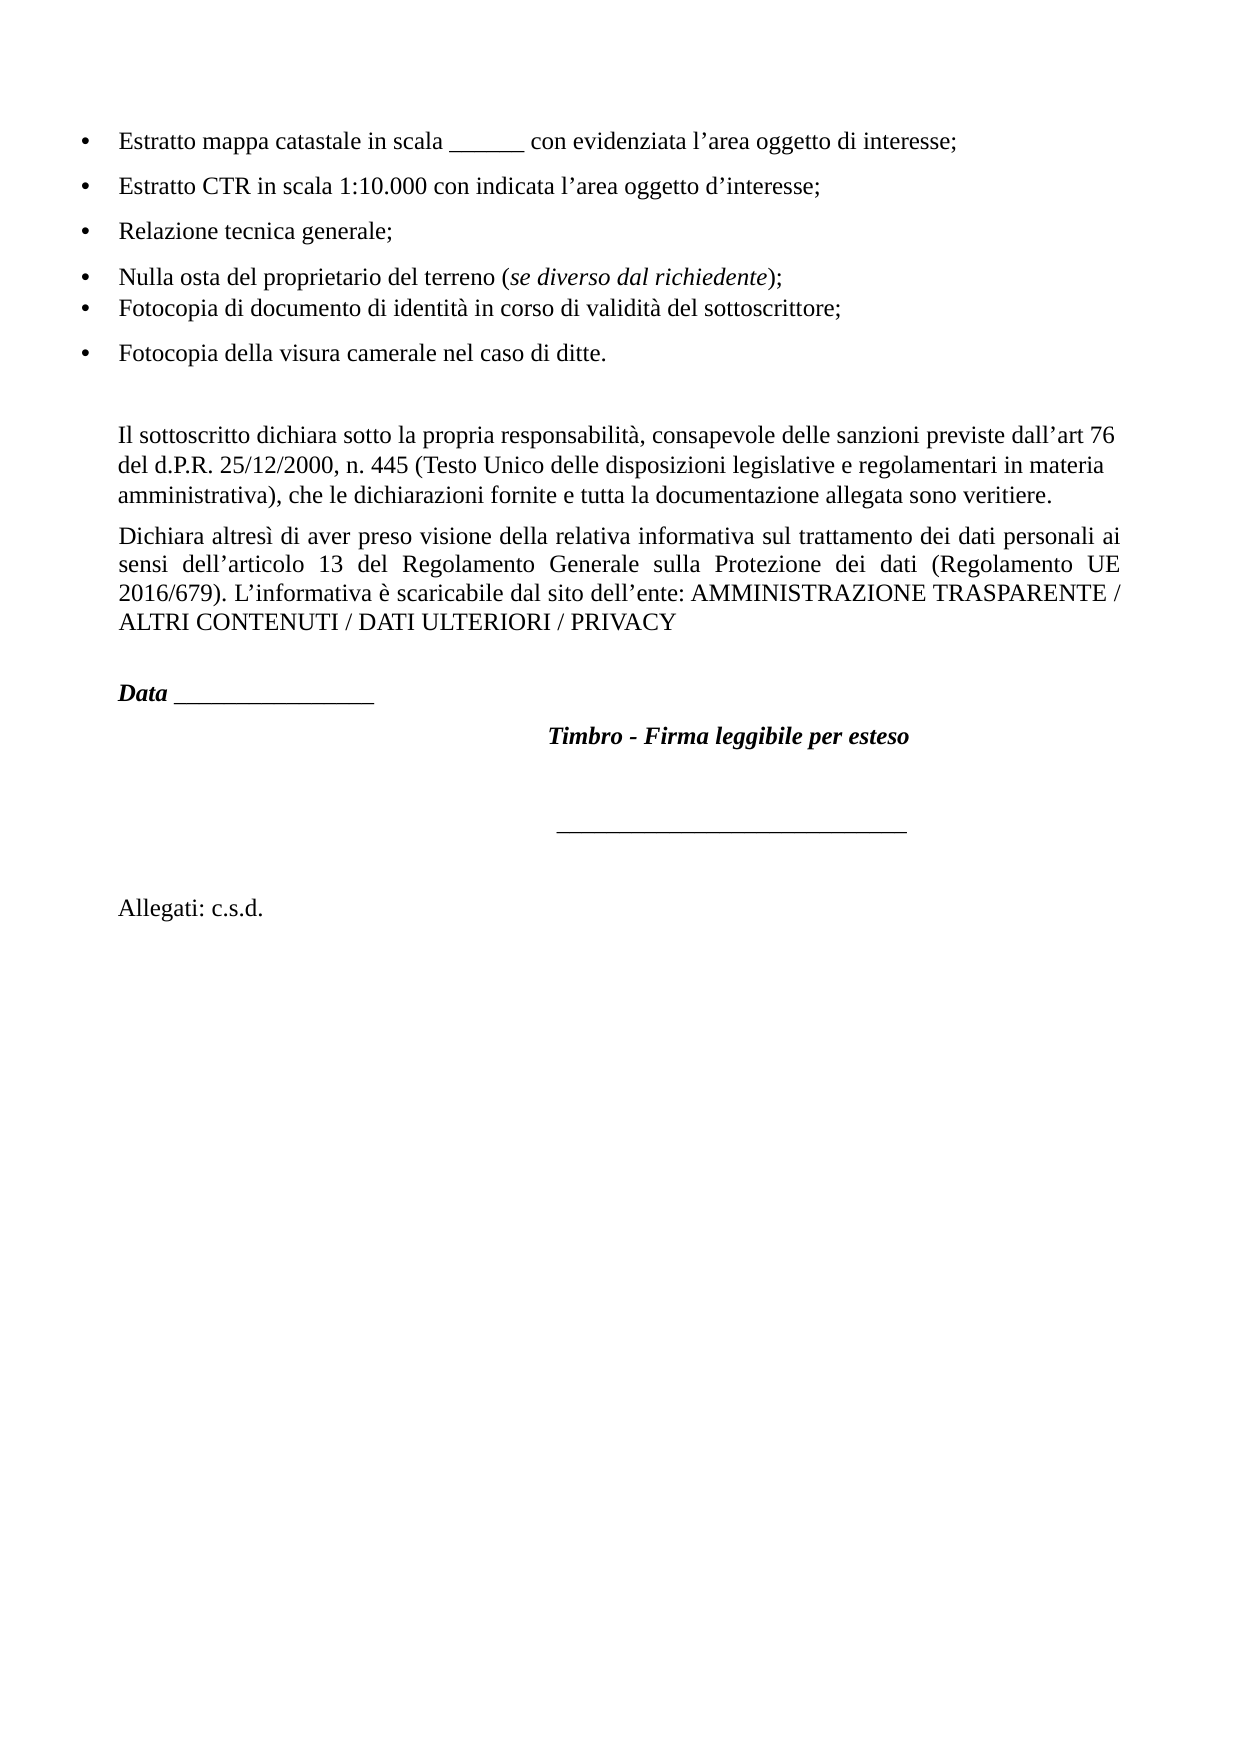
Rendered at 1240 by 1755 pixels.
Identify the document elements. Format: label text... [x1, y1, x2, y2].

list Estratto mappa catastale in scala ______ con evidenziata l’area oggetto di interesse; [81, 126, 1122, 155]
text Allegati: c.s.d. [118, 893, 1122, 922]
text Data ________________ [118, 678, 1122, 707]
text Timbro - Firma leggibile per esteso [337, 721, 1122, 750]
text Dichiara altresì di aver preso visione della relativa informativa sul trattamento dei dati personali ai sensi dell’articolo 13 del Regolamento Generale sulla Protezione dei dati (Regolamento UE 2016/679). L’informativa è scaricabile dal sito dell’ente: AMMINISTRAZIONE TRASPARENTE / ALTRI CONTENUTI / DATI ULTERIORI / PRIVACY [118, 521, 1122, 636]
list Estratto CTR in scala 1:10.000 con indicata l’area oggetto d’interesse; [81, 171, 1122, 200]
list Fotocopia della visura camerale nel caso di ditte. [81, 338, 1122, 367]
list Fotocopia di documento di identità in corso di validità del sottoscrittore; [81, 293, 1122, 321]
text ____________________________ [465, 807, 998, 836]
list Nulla osta del proprietario del terreno (se diverso dal richiedente); [81, 262, 1122, 290]
list Relazione tecnica generale; [81, 216, 1122, 245]
text Il sottoscritto dichiara sotto la propria responsabilità, consapevole delle sanzioni previste dall’art 76 del d.P.R. 25/12/2000, n. 445 (Testo Unico delle disposizioni legislative e regolamentari in materia amministrativa), che le dichiarazioni fornite e tutta la documentazione allegata sono veritiere. [118, 421, 1122, 508]
